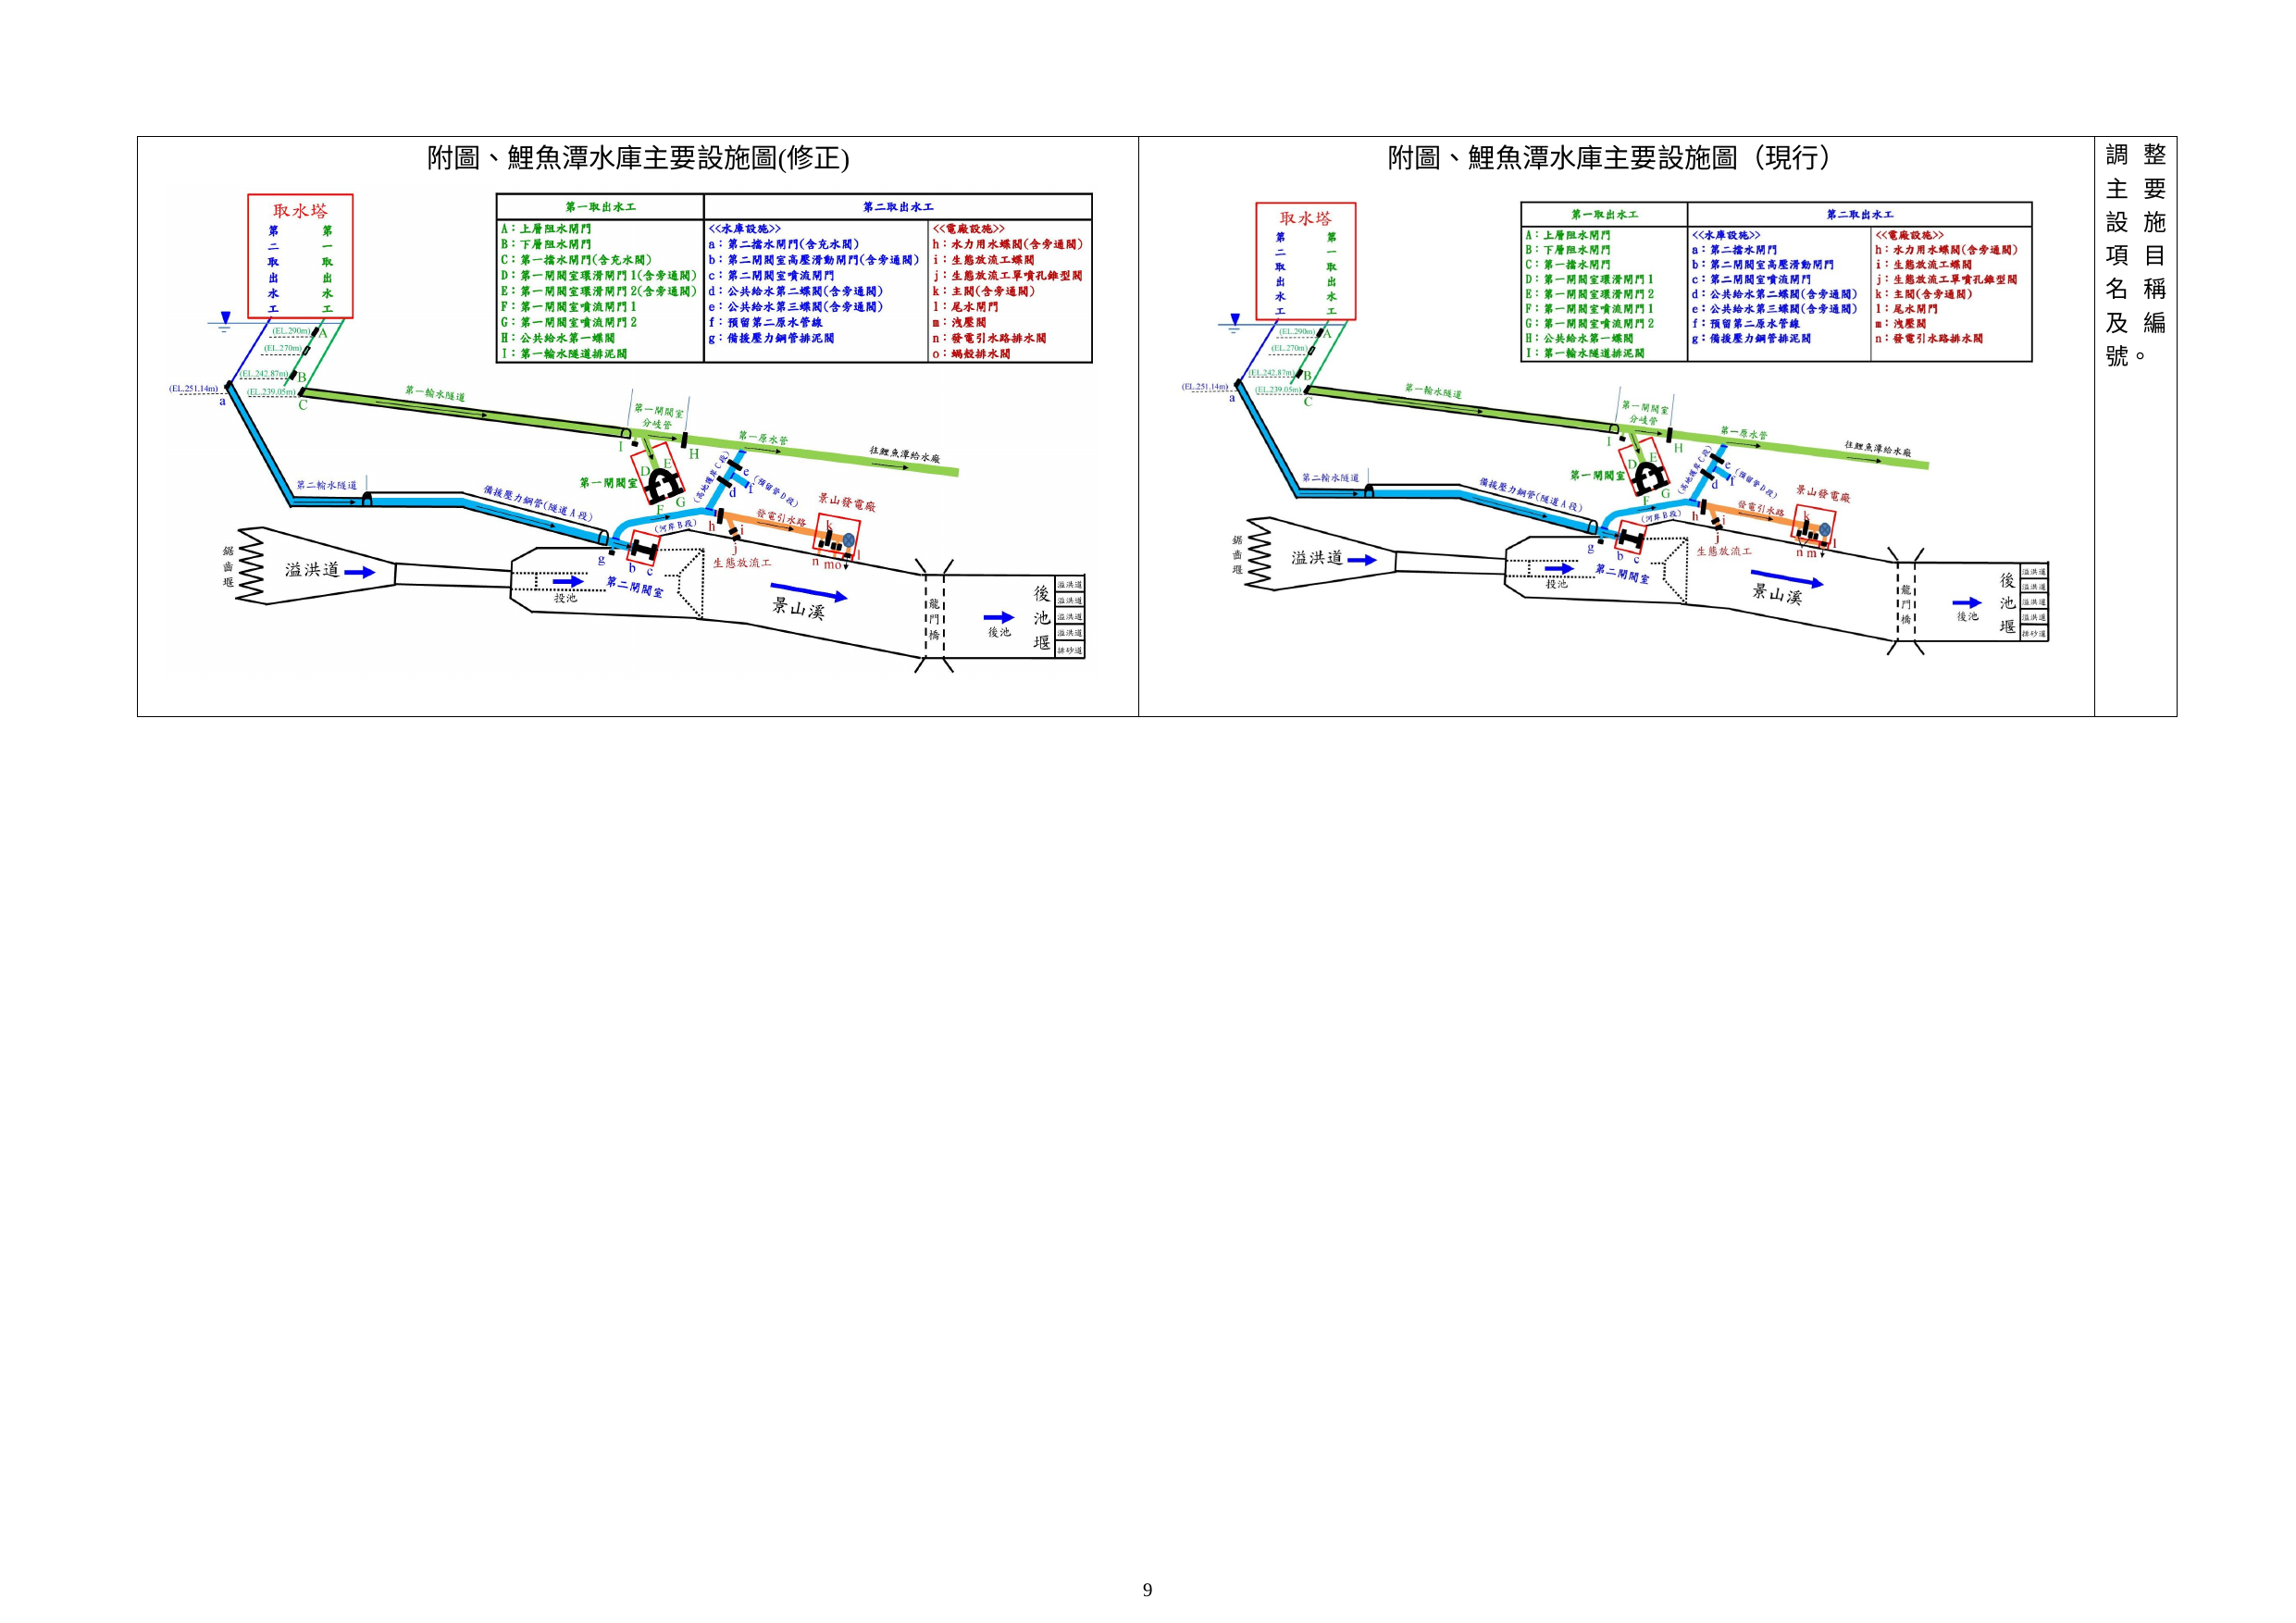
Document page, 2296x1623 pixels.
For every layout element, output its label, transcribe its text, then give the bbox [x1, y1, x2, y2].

table_header 調整主要設施項目名稱及編號。 [2095, 137, 2177, 716]
table_header 附圖、鯉魚潭水庫主要設施圖（現行） [1139, 137, 2094, 716]
table_header 附圖、鯉魚潭水庫主要設施圖(修正) [138, 137, 1138, 716]
picture [163, 181, 1100, 678]
picture [1170, 176, 2063, 673]
